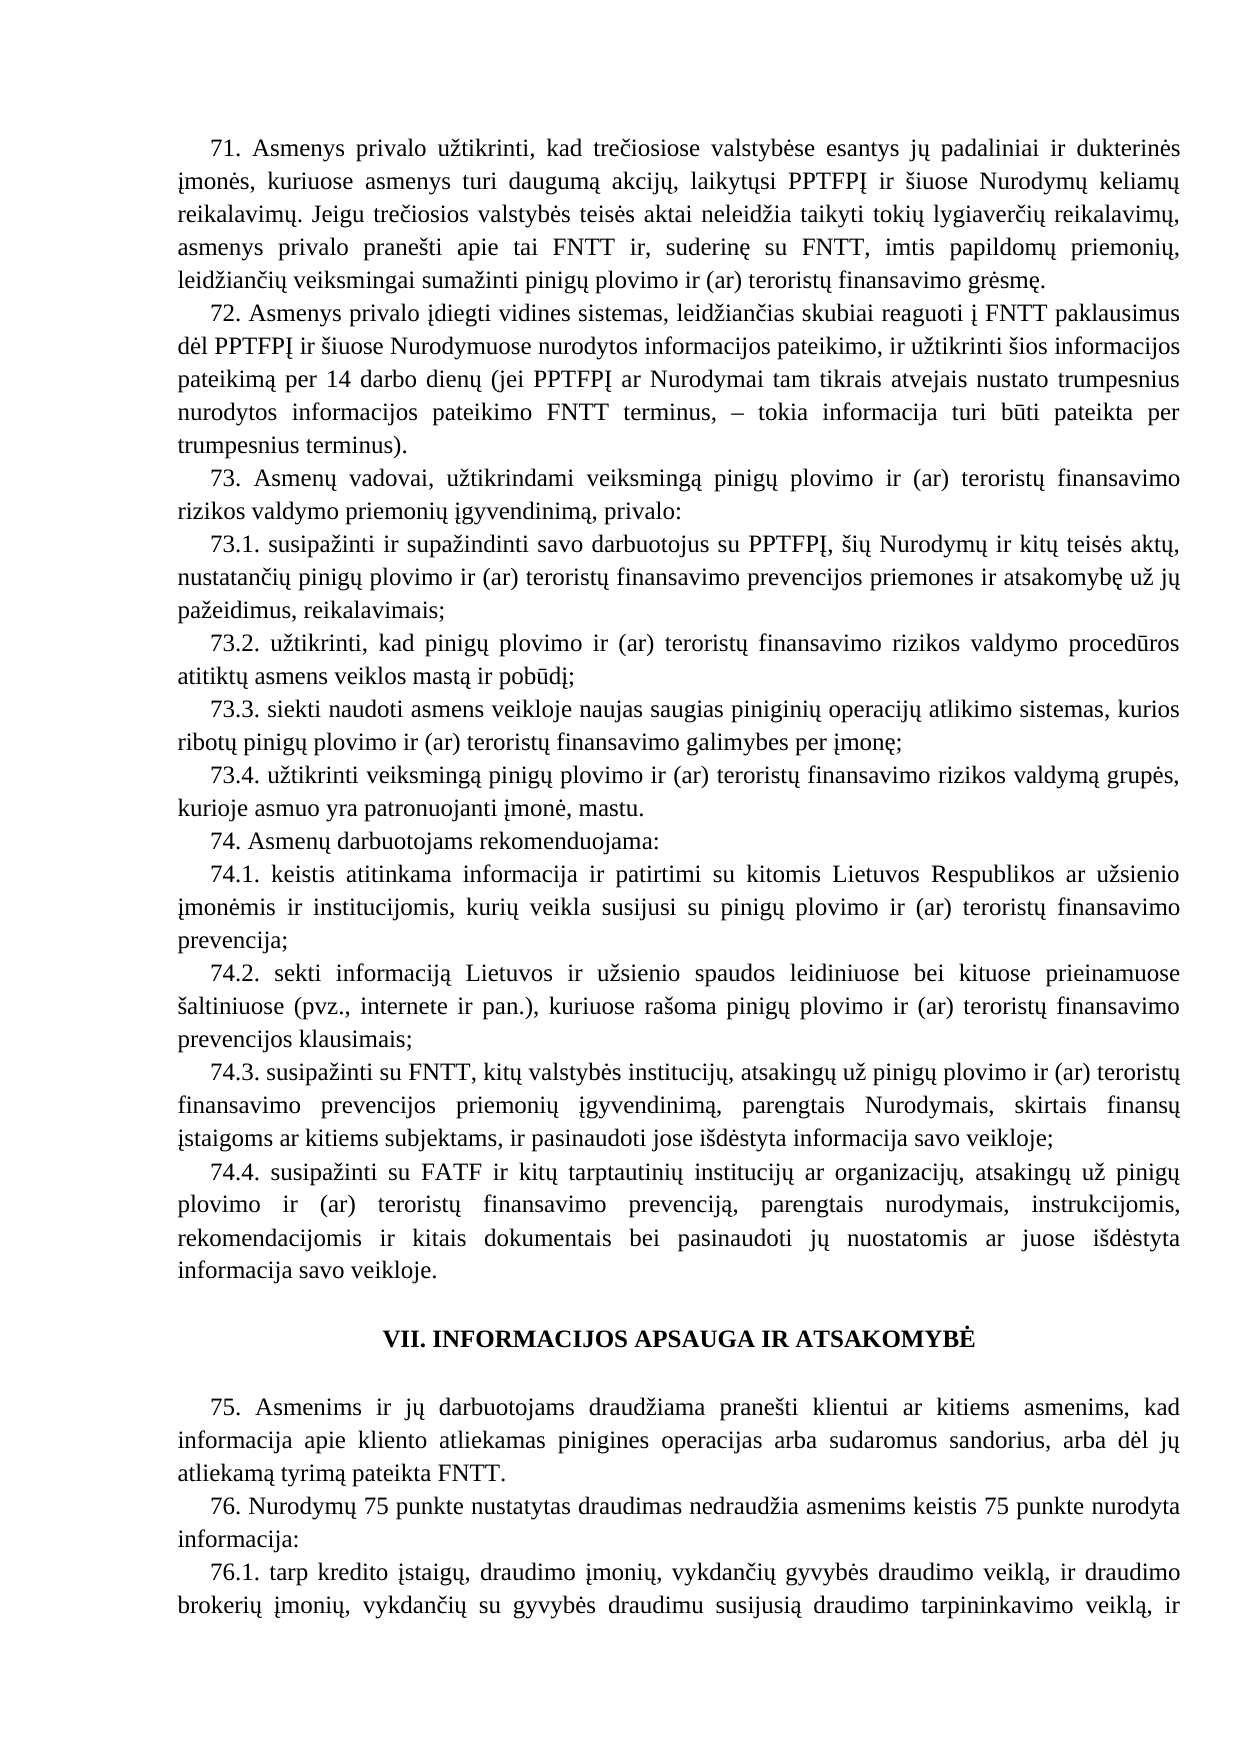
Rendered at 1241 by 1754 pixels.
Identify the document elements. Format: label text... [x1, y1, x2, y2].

text 73. Asmenų vadovai, užtikrindami veiksmingą pinigų plovimo ir (ar) teroristų finansavimo rizikos valdymo priemonių įgyvendinimą, privalo: [177, 463, 1181, 525]
text 74.2. sekti informaciją Lietuvos ir užsienio spaudos leidiniuose bei kituose prieinamuose šaltiniuose (pvz., internete ir pan.), kuriuose rašoma pinigų plovimo ir (ar) teroristų finansavimo prevencijos klausimais; [177, 958, 1181, 1053]
text 76.1. tarp kredito įstaigų, draudimo įmonių, vykdančių gyvybės draudimo veiklą, ir draudimo brokerių įmonių, vykdančių su gyvybės draudimu susijusią draudimo tarpininkavimo veiklą, ir [177, 1557, 1181, 1619]
text 73.1. susipažinti ir supažindinti savo darbuotojus su PPTFPĮ, šių Nurodymų ir kitų teisės aktų, nustatančių pinigų plovimo ir (ar) teroristų finansavimo prevencijos priemones ir atsakomybę už jų pažeidimus, reikalavimais; [177, 529, 1181, 624]
text 74.3. susipažinti su FNTT, kitų valstybės institucijų, atsakingų už pinigų plovimo ir (ar) teroristų finansavimo prevencijos priemonių įgyvendinimą, parengtais Nurodymais, skirtais finansų įstaigoms ar kitiems subjektams, ir pasinaudoti jose išdėstyta informacija savo veikloje; [177, 1057, 1181, 1152]
text 76. Nurodymų 75 punkte nustatytas draudimas nedraudžia asmenims keistis 75 punkte nurodyta informacija: [177, 1491, 1181, 1553]
text 74.4. susipažinti su FATF ir kitų tarptautinių institucijų ar organizacijų, atsakingų už pinigų plovimo ir (ar) teroristų finansavimo prevenciją, parengtais nurodymais, instrukcijomis, rekomendacijomis ir kitais dokumentais bei pasinaudoti jų nuostatomis ar juose išdėstyta informacija savo veikloje. [177, 1157, 1181, 1284]
text 75. Asmenims ir jų darbuotojams draudžiama pranešti klientui ar kitiems asmenims, kad informacija apie kliento atliekamas pinigines operacijas arba sudaromus sandorius, arba dėl jų atliekamą tyrimą pateikta FNTT. [177, 1392, 1181, 1487]
text 72. Asmenys privalo įdiegti vidines sistemas, leidžiančias skubiai reaguoti į FNTT paklausimus dėl PPTFPĮ ir šiuose Nurodymuose nurodytos informacijos pateikimo, ir užtikrinti šios informacijos pateikimą per 14 darbo dienų (jei PPTFPĮ ar Nurodymai tam tikrais atvejais nustato trumpesnius nurodytos informacijos pateikimo FNTT terminus, – tokia informacija turi būti pateikta per trumpesnius terminus). [177, 298, 1181, 459]
text 74.1. keistis atitinkama informacija ir patirtimi su kitomis Lietuvos Respublikos ar užsienio įmonėmis ir institucijomis, kurių veikla susijusi su pinigų plovimo ir (ar) teroristų finansavimo prevencija; [177, 859, 1181, 954]
text 73.3. siekti naudoti asmens veikloje naujas saugias piniginių operacijų atlikimo sistemas, kurios ribotų pinigų plovimo ir (ar) teroristų finansavimo galimybes per įmonę; [177, 694, 1181, 756]
text 73.2. užtikrinti, kad pinigų plovimo ir (ar) teroristų finansavimo rizikos valdymo procedūros atitiktų asmens veiklos mastą ir pobūdį; [177, 628, 1181, 690]
text VII. INFORMACIJOS APSAUGA IR ATSAKOMYBĖ [177, 1324, 1181, 1353]
text 74. Asmenų darbuotojams rekomenduojama: [177, 826, 1181, 855]
text 71. Asmenys privalo užtikrinti, kad trečiosiose valstybėse esantys jų padaliniai ir dukterinės įmonės, kuriuose asmenys turi daugumą akcijų, laikytųsi PPTFPĮ ir šiuose Nurodymų keliamų reikalavimų. Jeigu trečiosios valstybės teisės aktai neleidžia taikyti tokių lygiaverčių reikalavimų, asmenys privalo pranešti apie tai FNTT ir, suderinę su FNTT, imtis papildomų priemonių, leidžiančių veiksmingai sumažinti pinigų plovimo ir (ar) teroristų finansavimo grėsmę. [177, 133, 1181, 294]
text 73.4. užtikrinti veiksmingą pinigų plovimo ir (ar) teroristų finansavimo rizikos valdymą grupės, kurioje asmuo yra patronuojanti įmonė, mastu. [177, 760, 1181, 822]
